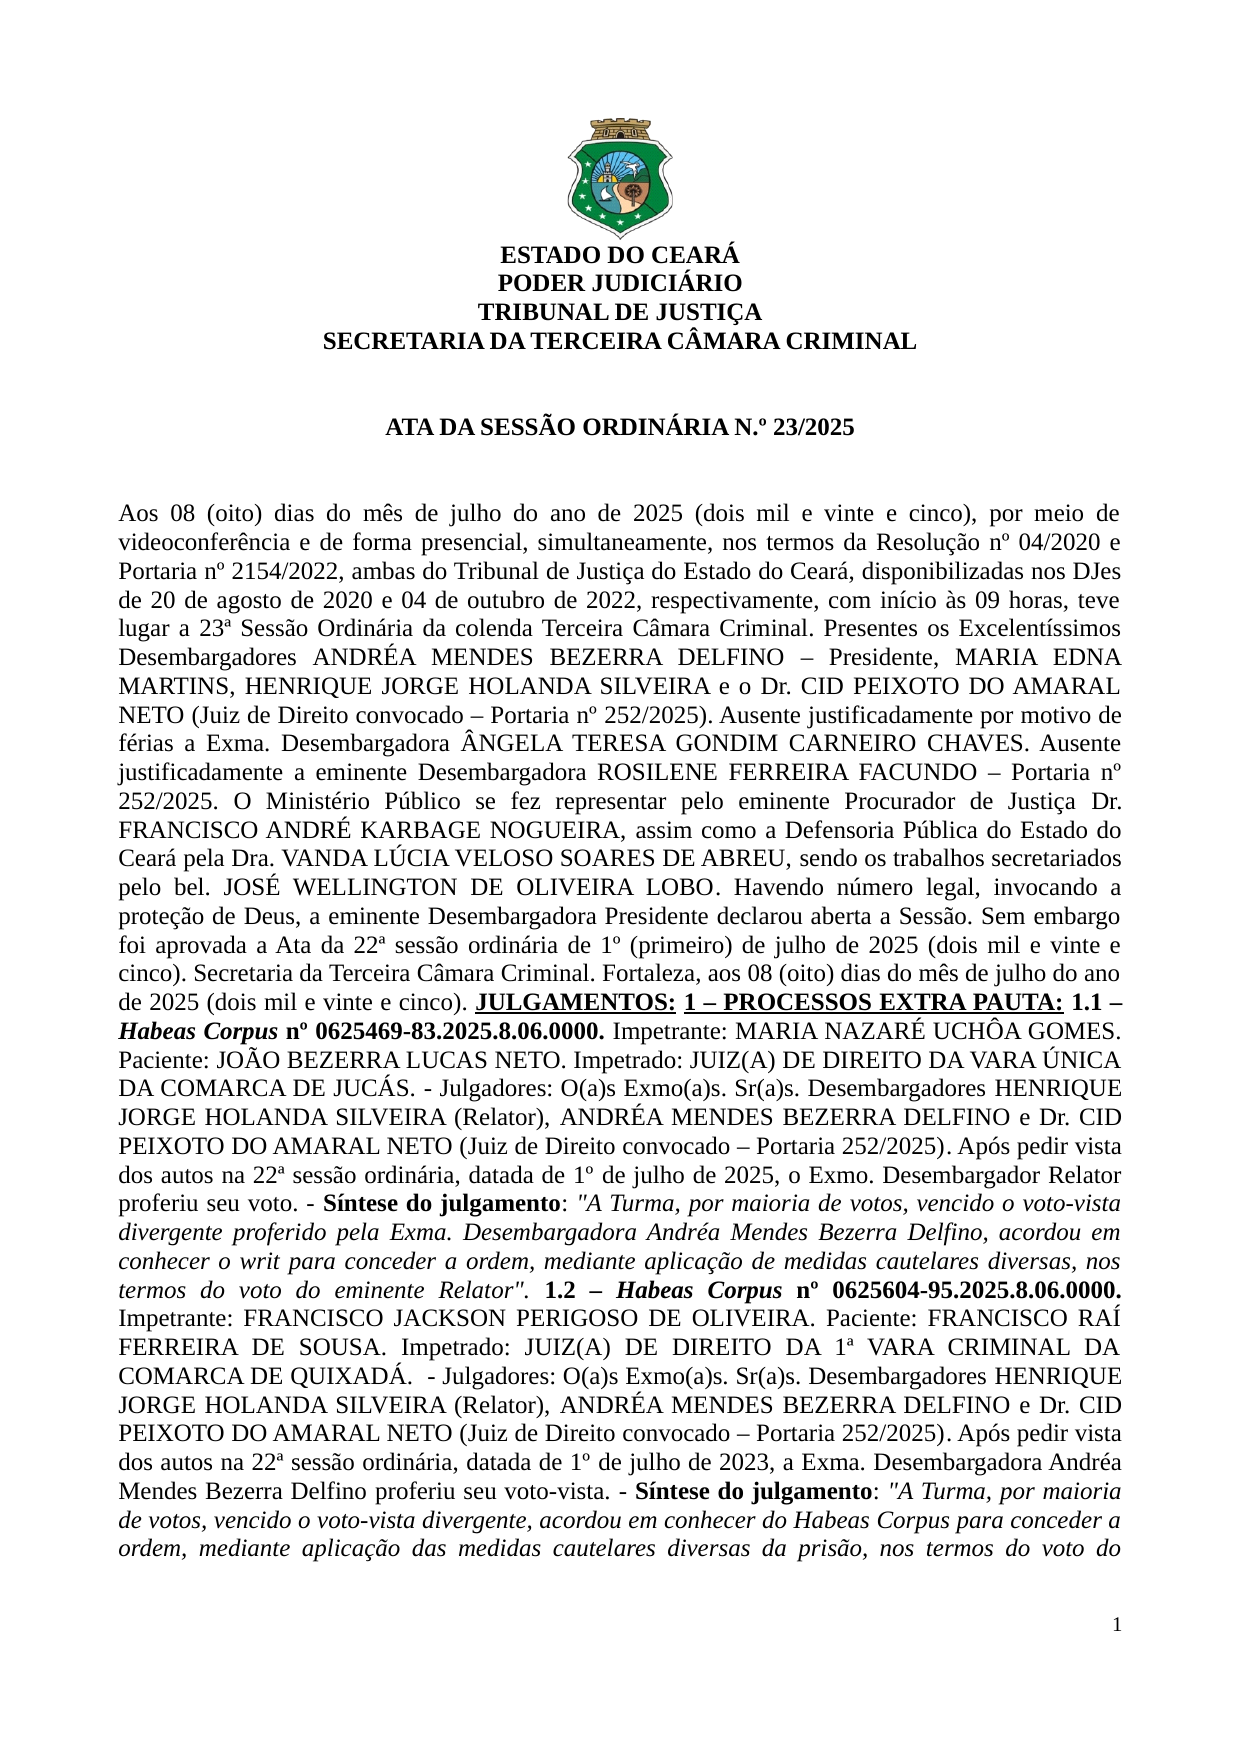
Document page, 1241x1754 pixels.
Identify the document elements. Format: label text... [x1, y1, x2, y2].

text ESTADO DO CEARÁ [118, 240, 1122, 268]
text SECRETARIA DA TERCEIRA CÂMARA CRIMINAL [118, 326, 1122, 355]
text PODER JUDICIÁRIO [118, 268, 1122, 297]
text Aos 08 (oito) dias do mês de julho do ano de 2025 (dois mil e vinte e cinco), por meio de videoconferência e de forma presencial, simultaneamente, nos termos da Resolução nº 04/2020 e Portaria nº 2154/2022, ambas do Tribunal de Justiça do Estado do Ceará, disponibilizadas nos DJes de 20 de agosto de 2020 e 04 de outubro de 2022, respectivamente, com início às 09 horas, teve lugar a 23ª Sessão Ordinária da colenda Terceira Câmara Criminal. Presentes os Excelentíssimos Desembargadores ANDRÉA MENDES BEZERRA DELFINO – Presidente, MARIA EDNA MARTINS, HENRIQUE JORGE HOLANDA SILVEIRA e o Dr. CID PEIXOTO DO AMARAL NETO (Juiz de Direito convocado – Portaria nº 252/2025). Ausente justificadamente por motivo de férias a Exma. Desembargadora ÂNGELA TERESA GONDIM CARNEIRO CHAVES. Ausente justificadamente a eminente Desembargadora ROSILENE FERREIRA FACUNDO – Portaria nº 252/2025. O Ministério Público se fez representar pelo eminente Procurador de Justiça Dr. FRANCISCO ANDRÉ KARBAGE NOGUEIRA, assim como a Defensoria Pública do Estado do Ceará pela Dra. VANDA LÚCIA VELOSO SOARES DE ABREU, sendo os trabalhos secretariados pelo bel. JOSÉ WELLINGTON DE OLIVEIRA LOBO. Havendo número legal, invocando a proteção de Deus, a eminente Desembargadora Presidente declarou aberta a Sessão. Sem embargo foi aprovada a Ata da 22ª sessão ordinária de 1º (primeiro) de julho de 2025 (dois mil e vinte e cinco). Secretaria da Terceira Câmara Criminal. Fortaleza, aos 08 (oito) dias do mês de julho do ano de 2025 (dois mil e vinte e cinco). JULGAMENTOS: 1 – PROCESSOS EXTRA PAUTA: 1.1 – Habeas Corpus nº 0625469-83.2025.8.06.0000. Impetrante: MARIA NAZARÉ UCHÔA GOMES. Paciente: JOÃO BEZERRA LUCAS NETO. Impetrado: JUIZ(A) DE DIREITO DA VARA ÚNICA DA COMARCA DE JUCÁS. - Julgadores: O(a)s Exmo(a)s. Sr(a)s. Desembargadores HENRIQUE JORGE HOLANDA SILVEIRA (Relator), ANDRÉA MENDES BEZERRA DELFINO e Dr. CID PEIXOTO DO AMARAL NETO (Juiz de Direito convocado – Portaria 252/2025). Após pedir vista dos autos na 22ª sessão ordinária, datada de 1º de julho de 2025, o Exmo. Desembargador Relator proferiu seu voto. - Síntese do julgamento: "A Turma, por maioria de votos, vencido o voto-vista divergente proferido pela Exma. Desembargadora Andréa Mendes Bezerra Delfino, acordou em conhecer o writ para conceder a ordem, mediante aplicação de medidas cautelares diversas, nos termos do voto do eminente Relator". 1.2 – Habeas Corpus nº 0625604-95.2025.8.06.0000. Impetrante: FRANCISCO JACKSON PERIGOSO DE OLIVEIRA. Paciente: FRANCISCO RAÍ FERREIRA DE SOUSA. Impetrado: JUIZ(A) DE DIREITO DA 1ª VARA CRIMINAL DA COMARCA DE QUIXADÁ. - Julgadores: O(a)s Exmo(a)s. Sr(a)s. Desembargadores HENRIQUE JORGE HOLANDA SILVEIRA (Relator), ANDRÉA MENDES BEZERRA DELFINO e Dr. CID PEIXOTO DO AMARAL NETO (Juiz de Direito convocado – Portaria 252/2025). Após pedir vista dos autos na 22ª sessão ordinária, datada de 1º de julho de 2023, a Exma. Desembargadora Andréa Mendes Bezerra Delfino proferiu seu voto-vista. - Síntese do julgamento: "A Turma, por maioria de votos, vencido o voto-vista divergente, acordou em conhecer do Habeas Corpus para conceder a ordem, mediante aplicação das medidas cautelares diversas da prisão, nos termos do voto do [118, 498, 1122, 1562]
picture [567, 118, 673, 240]
text ATA DA SESSÃO ORDINÁRIA N.º 23/2025 [118, 412, 1122, 441]
text TRIBUNAL DE JUSTIÇA [118, 297, 1122, 326]
